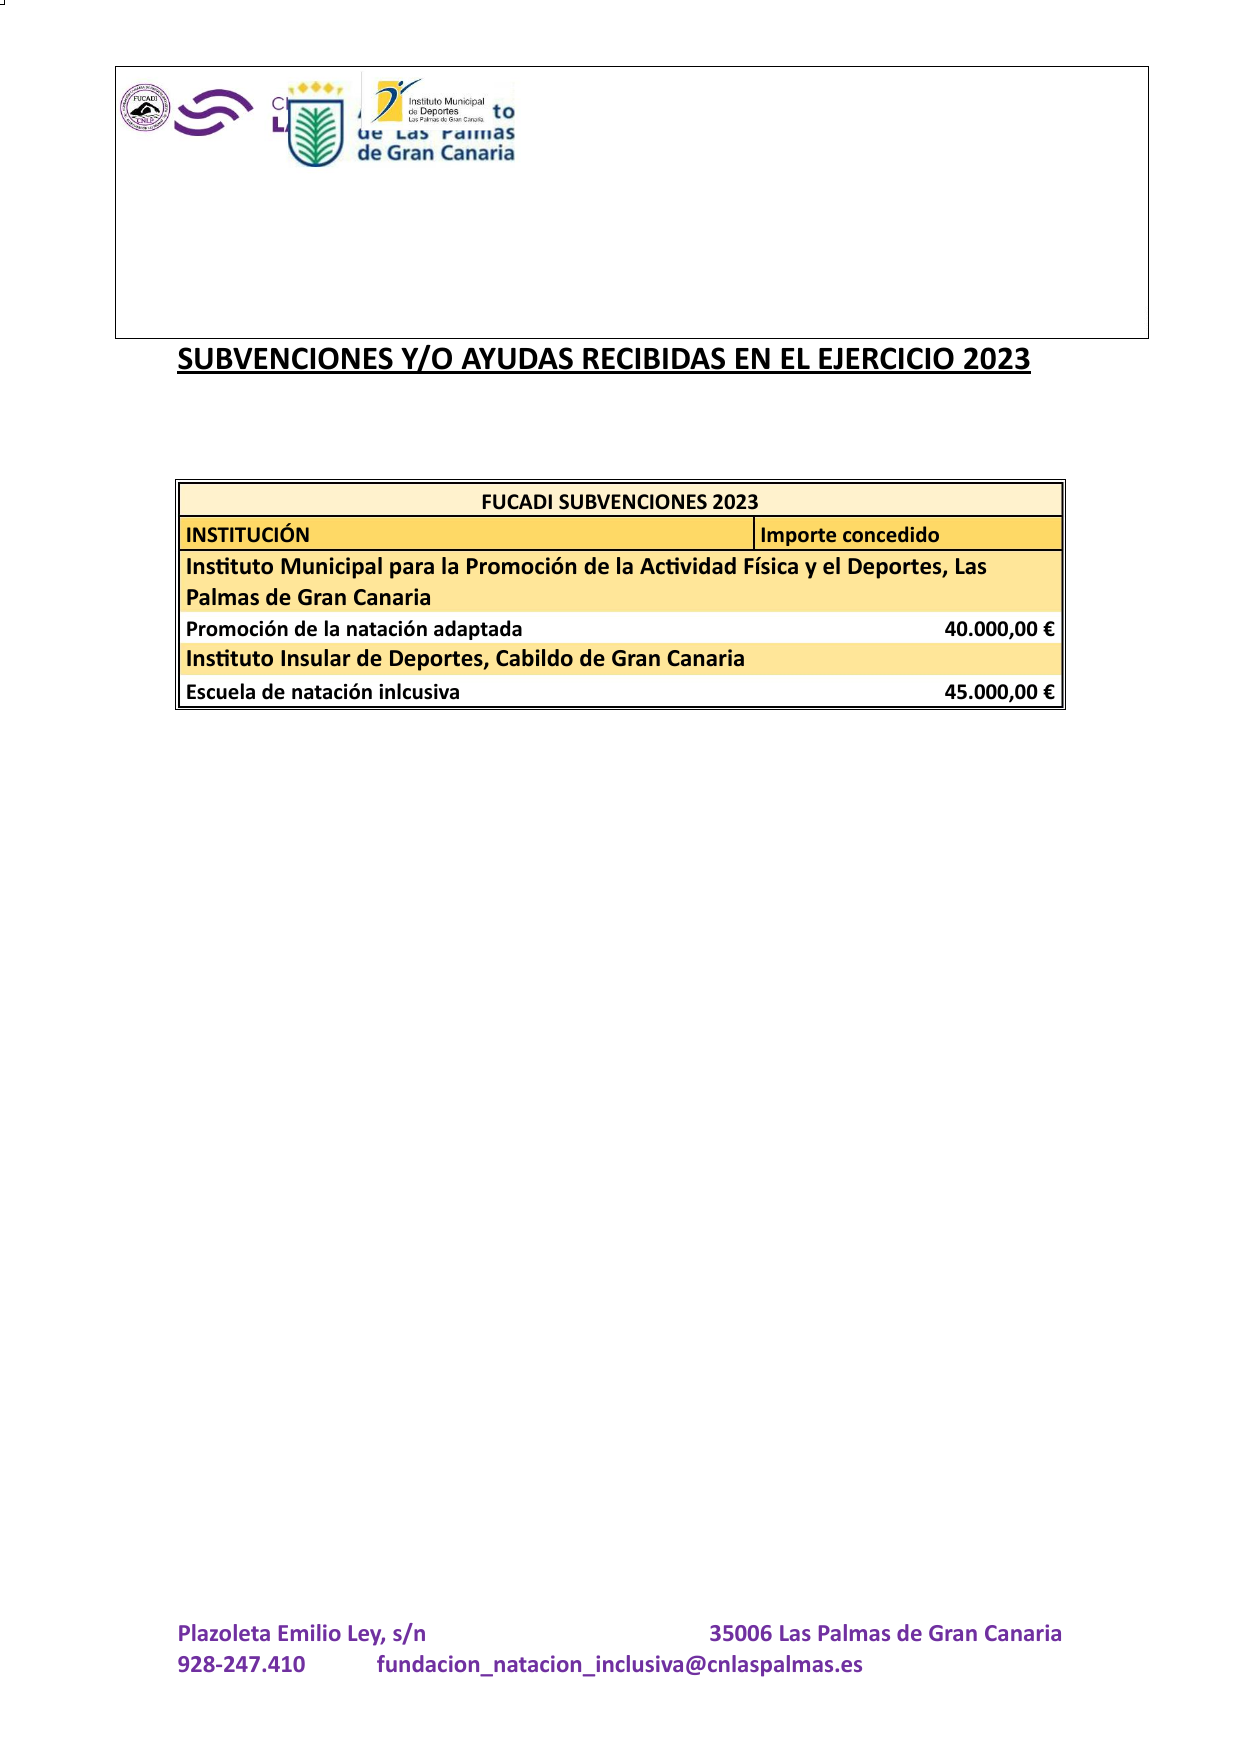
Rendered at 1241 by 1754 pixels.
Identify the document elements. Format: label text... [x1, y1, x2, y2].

text 28-247.410 [190, 1648, 323, 1678]
text 9 [177, 1648, 190, 1678]
text fundacion_natacion_inclusiva@cnlaspalmas.es [377, 1648, 889, 1678]
text Importe concedido [760, 520, 965, 548]
text INSTITUCIÓN [186, 520, 329, 548]
text Escuela de natación inlcusiva [186, 677, 486, 705]
text 35006 Las Palmas de Gran Canaria [709, 1617, 1088, 1648]
text Palmas de Gran Canaria [186, 581, 1012, 611]
text 40.000,00 € [944, 613, 1071, 642]
picture [176, 480, 1065, 709]
text SUBVENCIONES Y/O AYUDAS RECIBIDAS EN EL EJERCICIO 2023 [177, 337, 1063, 377]
picture [116, 67, 1148, 338]
text Promoción de la natación adaptada [186, 613, 548, 642]
text 45.000,00 € [944, 677, 1071, 705]
text Instituto Insular de Deportes, Cabildo de Gran Canaria [186, 642, 771, 673]
text Plazoleta Emilio Ley, s/n [177, 1617, 454, 1648]
text Instituto Municipal para la Promoción de la Actividad Física y el Deportes, Las [186, 550, 1012, 581]
text FUCADI SUBVENCIONES 2023 [481, 487, 1063, 515]
